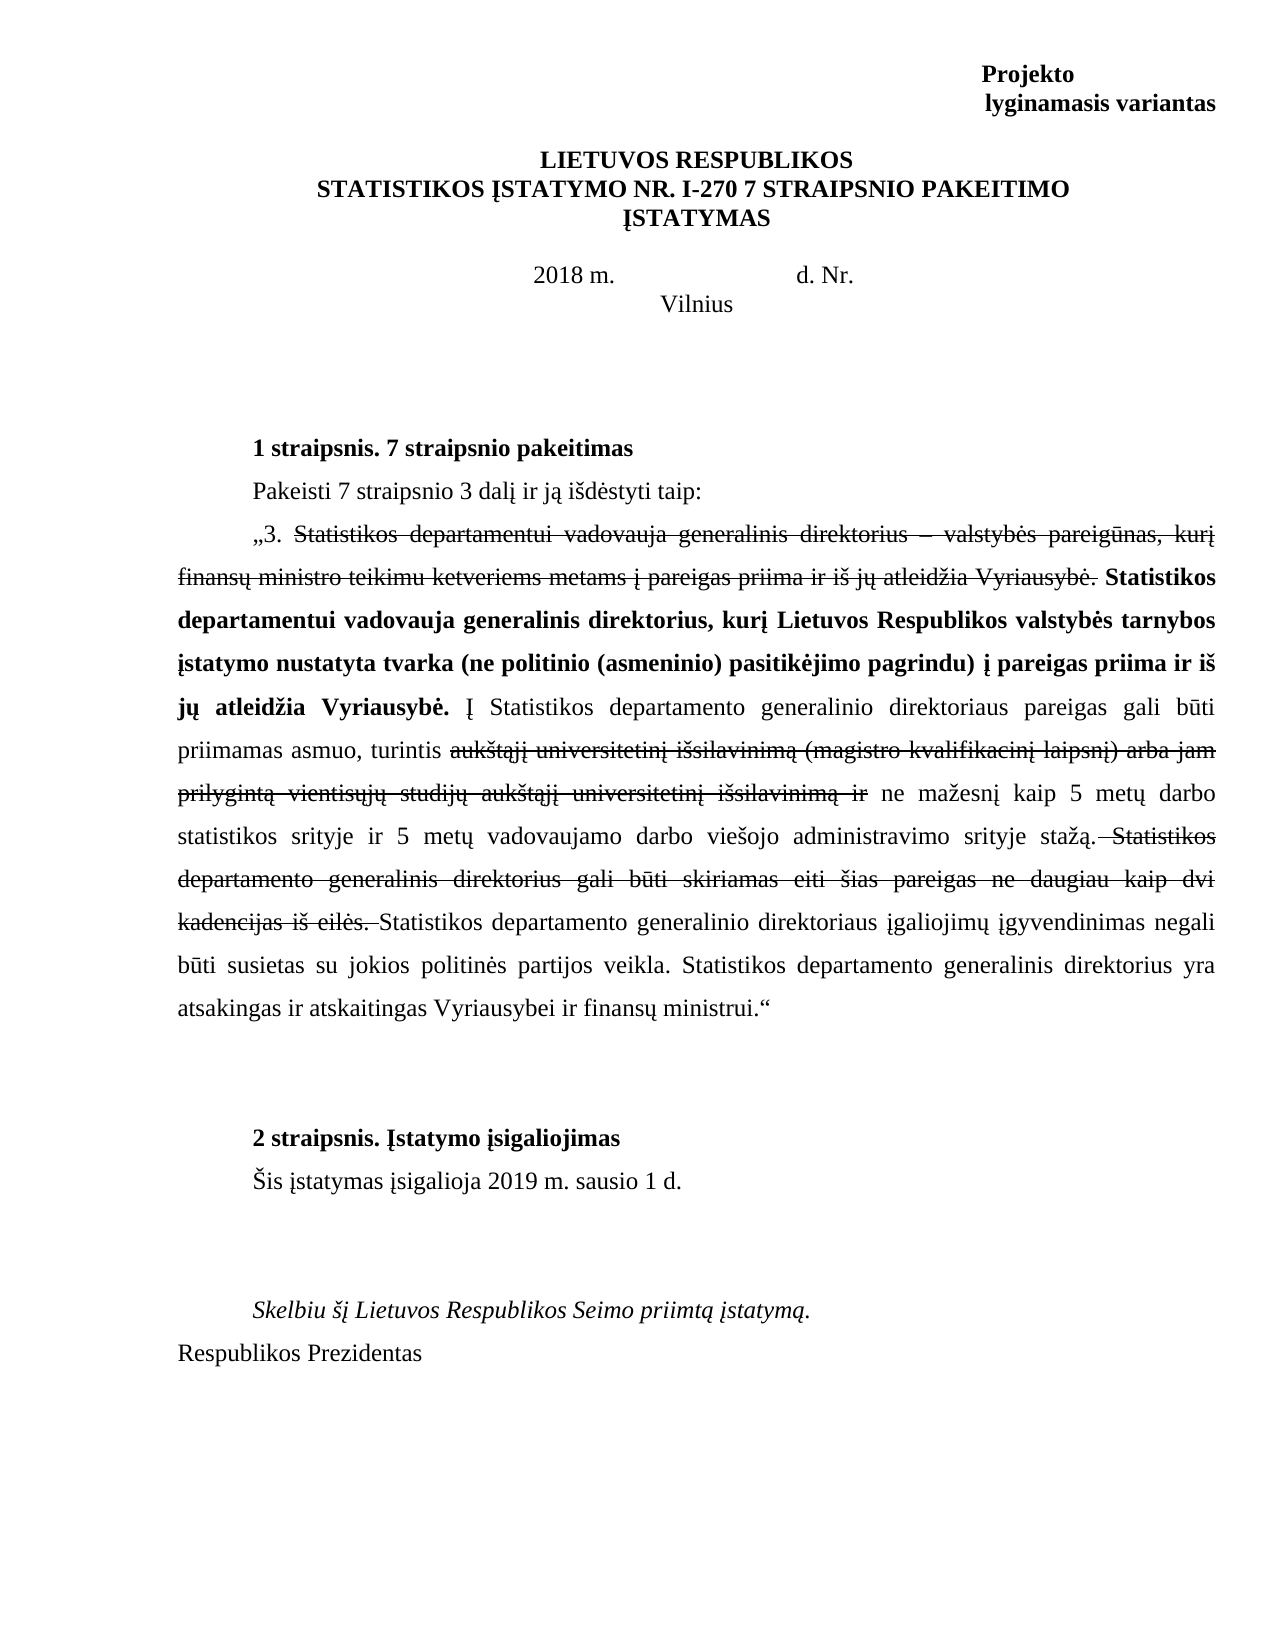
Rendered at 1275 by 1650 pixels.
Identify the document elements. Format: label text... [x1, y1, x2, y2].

text Respublikos Prezidentas [177, 1338, 1216, 1367]
text Pakeisti 7 straipsnio 3 dalį ir ją išdėstyti taip: [252, 476, 1216, 505]
text 2 straipsnis. Įstatymo įsigaliojimas [177, 1123, 1216, 1152]
text 1 straipsnis. 7 straipsnio pakeitimas [252, 433, 1216, 462]
text LIETUVOS RESPUBLIKOS [177, 145, 1216, 174]
text „3. Statistikos departamentui vadovauja generalinis direktorius – valstybės pareigūnas, kurį finansų ministro teikimu ketveriems metams į pareigas priima ir iš jų atleidžia Vyriausybė. Statistikos departamentui vadovauja generalinis direktorius, kurį Lietuvos Respublikos valstybės tarnybos įstatymo nustatyta tvarka (ne politinio (asmeninio) pasitikėjimo pagrindu) į pareigas priima ir iš jų atleidžia Vyriausybė. Į Statistikos departamento generalinio direktoriaus pareigas gali būti priimamas asmuo, turintis aukštąjį universitetinį išsilavinimą (magistro kvalifikacinį laipsnį) arba jam prilygintą vientisųjų studijų aukštąjį universitetinį išsilavinimą ir ne mažesnį kaip 5 metų darbo statistikos srityje ir 5 metų vadovaujamo darbo viešojo administravimo srityje stažą. Statistikos departamento generalinis direktorius gali būti skiriamas eiti šias pareigas ne daugiau kaip dvi kadencijas iš eilės. Statistikos departamento generalinio direktoriaus įgaliojimų įgyvendinimas negali būti susietas su jokios politinės partijos veikla. Statistikos departamento generalinis direktorius yra atsakingas ir atskaitingas Vyriausybei ir finansų ministrui.“ [177, 519, 1216, 1022]
text Skelbiu šį Lietuvos Respublikos Seimo priimtą įstatymą. [177, 1295, 1216, 1324]
text Projekto [702, 59, 1216, 88]
text Vilnius [177, 289, 1216, 318]
text Šis įstatymas įsigalioja 2019 m. sausio 1 d. [177, 1166, 1216, 1195]
text 2018 m. d. Nr. [177, 260, 1216, 289]
text STATISTIKOS ĮSTATYMO NR. I-270 7 STRAIPSNIO PAKEITIMO [177, 174, 1216, 203]
text ĮSTATYMAS [177, 203, 1216, 232]
text lyginamasis variantas [177, 88, 1216, 117]
